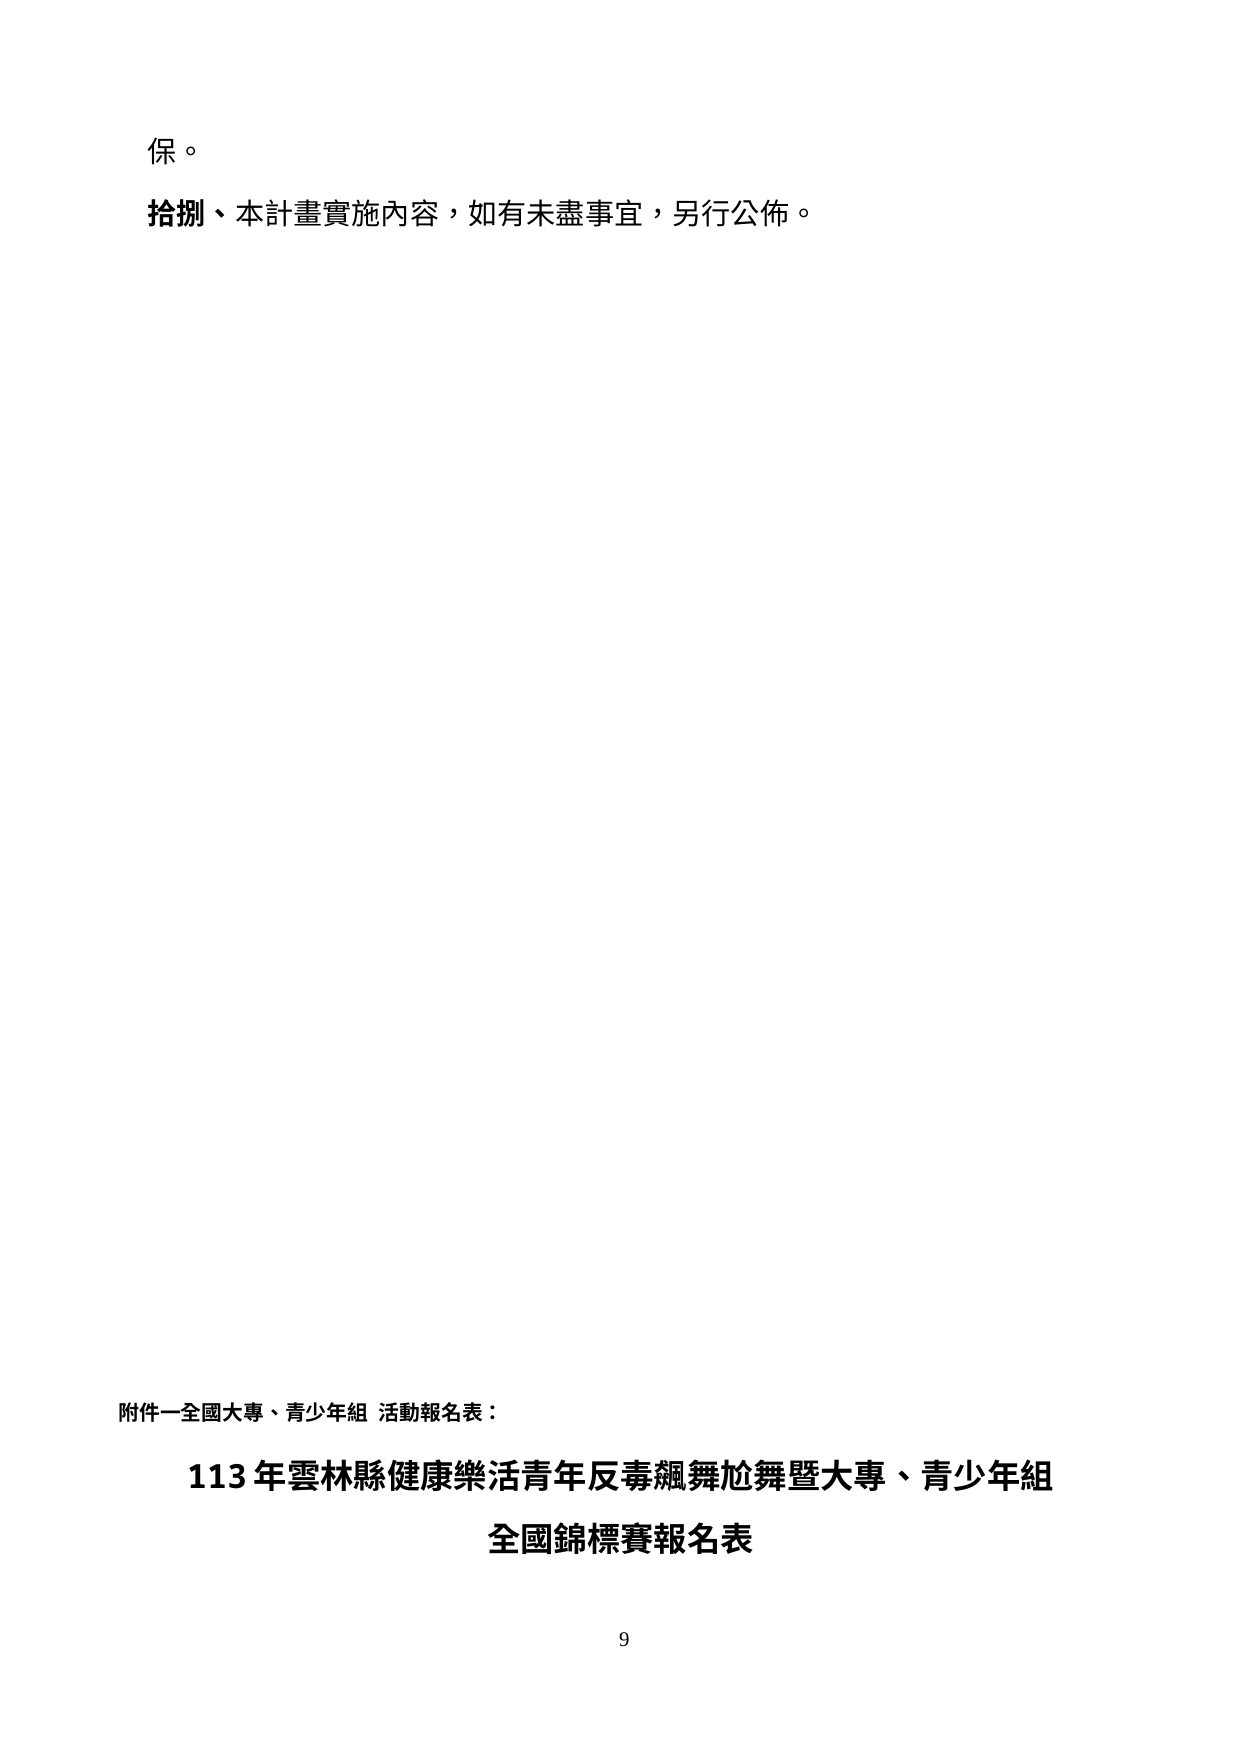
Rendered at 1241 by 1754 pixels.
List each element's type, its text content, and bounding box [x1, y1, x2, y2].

text 保。 [147, 108, 1122, 170]
text 拾捌、本計畫實施內容，如有未盡事宜，另行公佈。 [147, 170, 1122, 233]
text 附件一全國大專、青少年組 活動報名表： [118, 1370, 1122, 1433]
text 全國錦標賽報名表 [118, 1495, 1122, 1558]
text 113年雲林縣健康樂活青年反毒飆舞尬舞暨大專、青少年組 [118, 1433, 1122, 1495]
